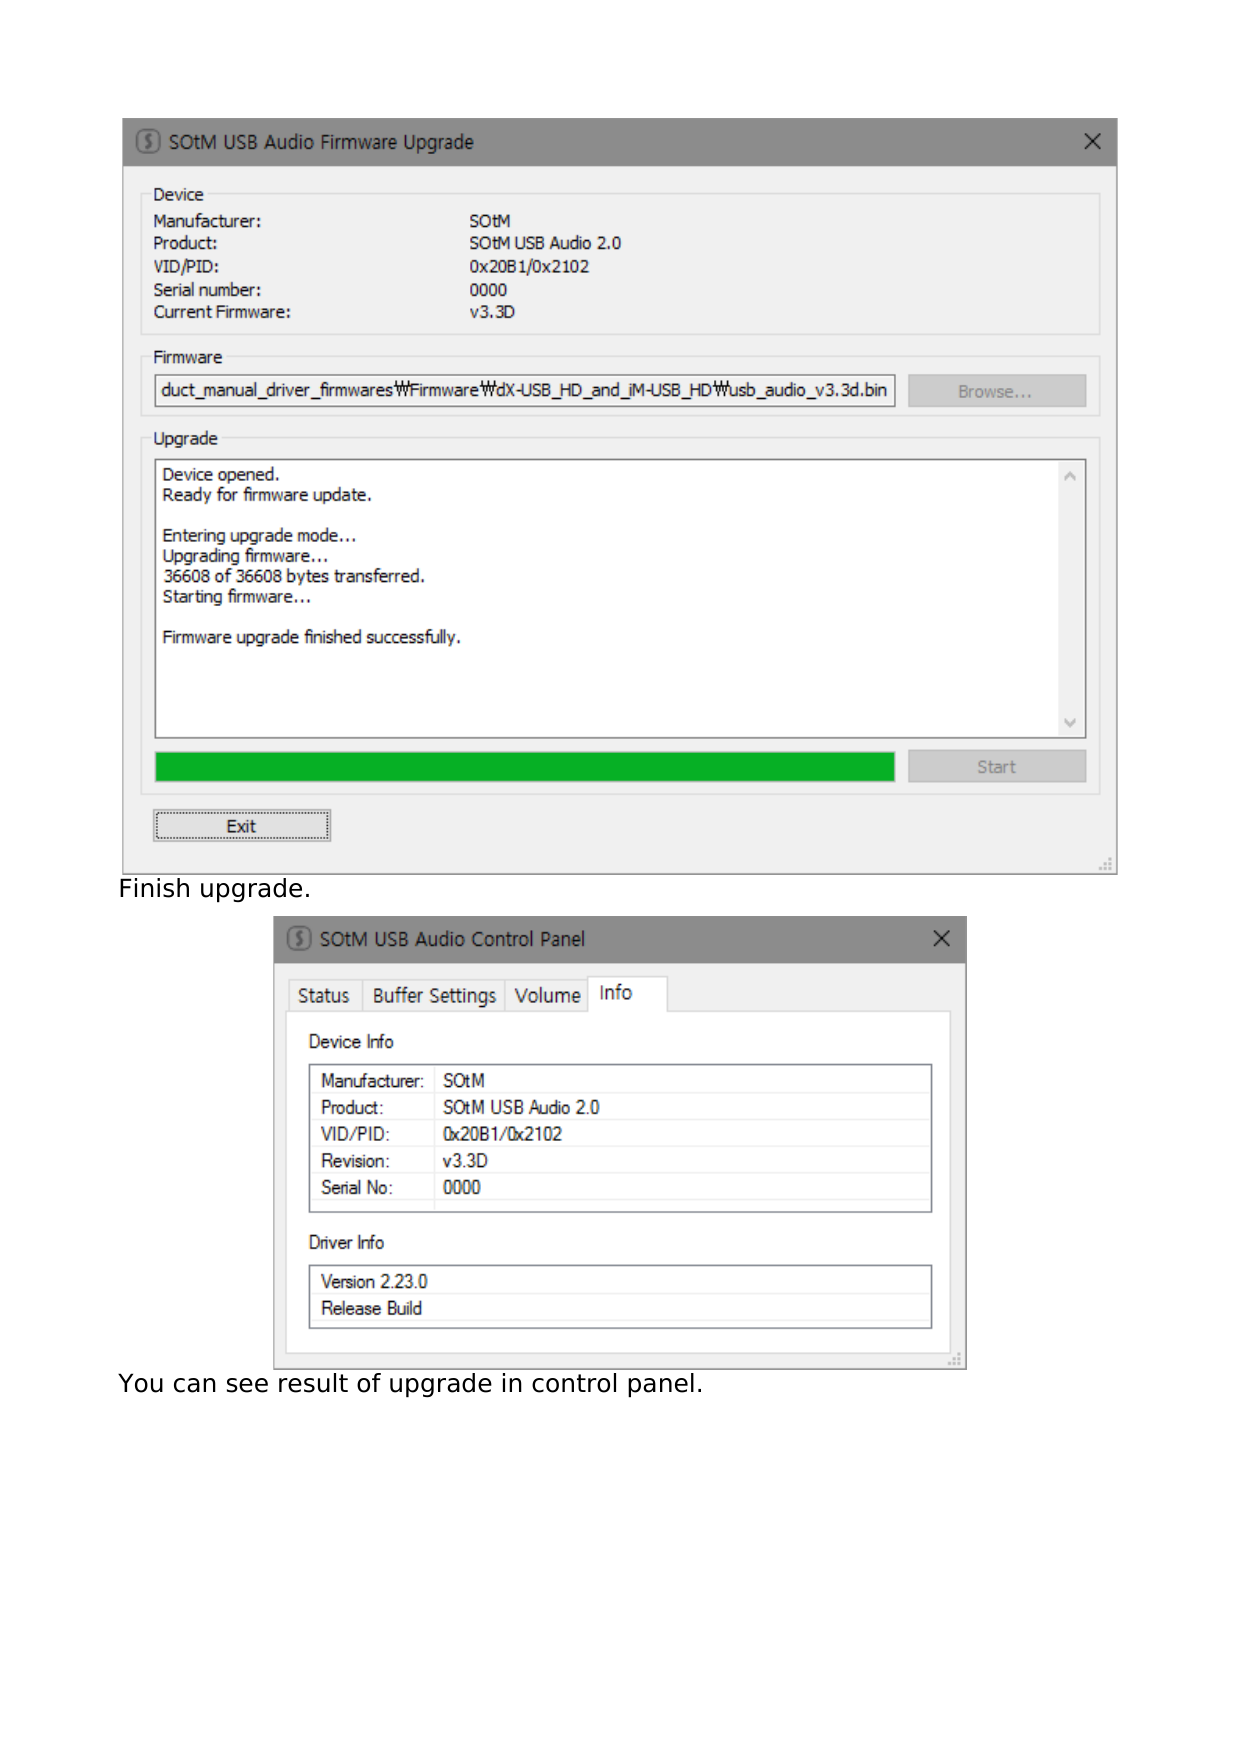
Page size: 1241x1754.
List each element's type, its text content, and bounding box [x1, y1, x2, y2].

picture [273, 916, 967, 1370]
picture [122, 118, 1118, 875]
text Finish upgrade. [118, 118, 1122, 903]
text You can see result of upgrade in control panel. [118, 916, 1122, 1398]
